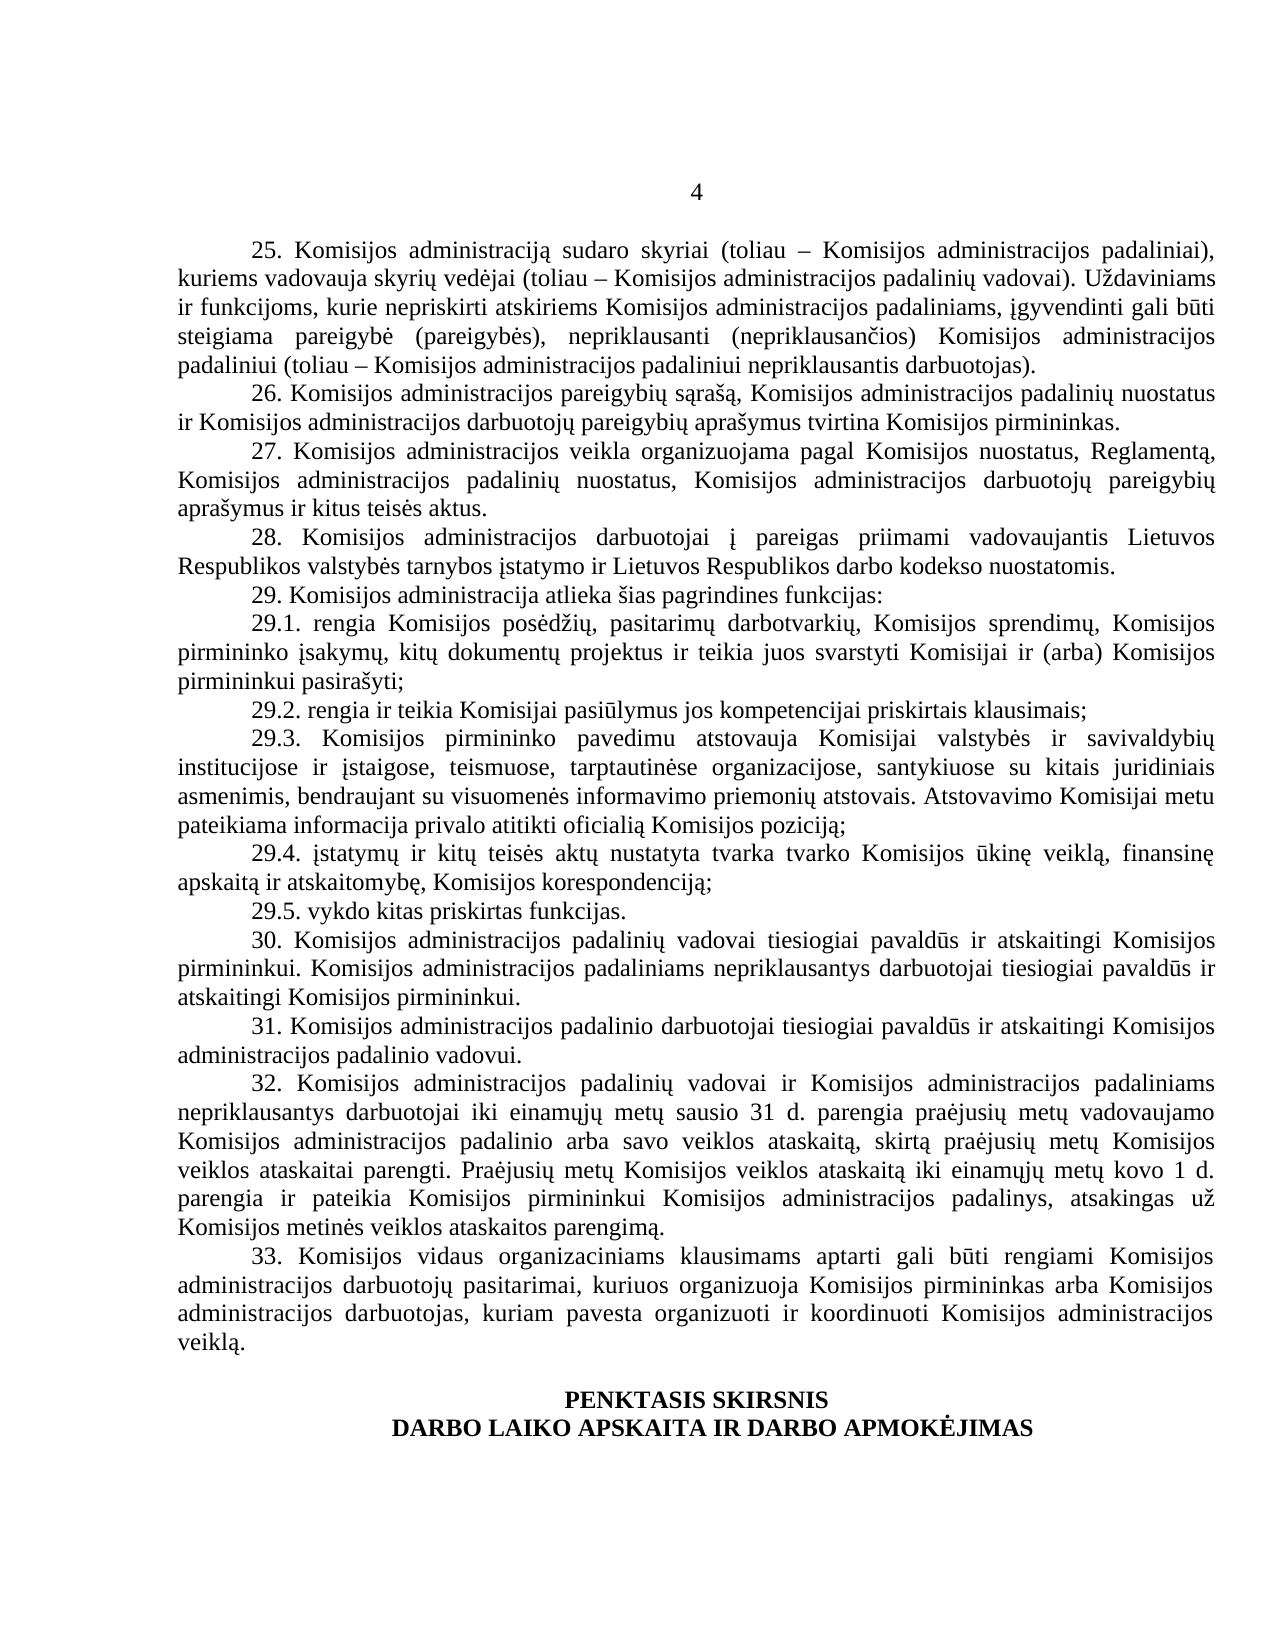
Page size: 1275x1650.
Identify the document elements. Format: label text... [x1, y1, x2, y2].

text 29.3. Komisijos pirmininko pavedimu atstovauja Komisijai valstybės ir savivaldybių institucijose ir įstaigose, teismuose, tarptautinėse organizacijose, santykiuose su kitais juridiniais asmenimis, bendraujant su visuomenės informavimo priemonių atstovais. Atstovavimo Komisijai metu pateikiama informacija privalo atitikti oficialią Komisijos poziciją; [177, 723, 1216, 838]
text 29.4. įstatymų ir kitų teisės aktų nustatyta tvarka tvarko Komisijos ūkinę veiklą, finansinę apskaitą ir atskaitomybę, Komisijos korespondenciją; [177, 838, 1216, 896]
text 25. Komisijos administraciją sudaro skyriai (toliau – Komisijos administracijos padaliniai), kuriems vadovauja skyrių vedėjai (toliau – Komisijos administracijos padalinių vadovai). Uždaviniams ir funkcijoms, kurie nepriskirti atskiriems Komisijos administracijos padaliniams, įgyvendinti gali būti steigiama pareigybė (pareigybės), nepriklausanti (nepriklausančios) Komisijos administracijos padaliniui (toliau – Komisijos administracijos padaliniui nepriklausantis darbuotojas). [177, 235, 1216, 378]
text 31. Komisijos administracijos padalinio darbuotojai tiesiogiai pavaldūs ir atskaitingi Komisijos administracijos padalinio vadovui. [177, 1011, 1216, 1068]
text 33. Komisijos vidaus organizaciniams klausimams aptarti gali būti rengiami Komisijos administracijos darbuotojų pasitarimai, kuriuos organizuoja Komisijos pirmininkas arba Komisijos administracijos darbuotojas, kuriam pavesta organizuoti ir koordinuoti Komisijos administracijos veiklą. [177, 1241, 1216, 1356]
text 27. Komisijos administracijos veikla organizuojama pagal Komisijos nuostatus, Reglamentą, Komisijos administracijos padalinių nuostatus, Komisijos administracijos darbuotojų pareigybių aprašymus ir kitus teisės aktus. [177, 436, 1216, 522]
text 29. Komisijos administracija atlieka šias pagrindines funkcijas: [177, 580, 1216, 608]
text 26. Komisijos administracijos pareigybių sąrašą, Komisijos administracijos padalinių nuostatus ir Komisijos administracijos darbuotojų pareigybių aprašymus tvirtina Komisijos pirmininkas. [177, 378, 1216, 436]
text 29.1. rengia Komisijos posėdžių, pasitarimų darbotvarkių, Komisijos sprendimų, Komisijos pirmininko įsakymų, kitų dokumentų projektus ir teikia juos svarstyti Komisijai ir (arba) Komisijos pirmininkui pasirašyti; [177, 608, 1216, 695]
text DARBO LAIKO APSKAITA IR DARBO APMOKĖJIMAS [177, 1413, 1216, 1442]
text 30. Komisijos administracijos padalinių vadovai tiesiogiai pavaldūs ir atskaitingi Komisijos pirmininkui. Komisijos administracijos padaliniams nepriklausantys darbuotojai tiesiogiai pavaldūs ir atskaitingi Komisijos pirmininkui. [177, 925, 1216, 1011]
text 28. Komisijos administracijos darbuotojai į pareigas priimami vadovaujantis Lietuvos Respublikos valstybės tarnybos įstatymo ir Lietuvos Respublikos darbo kodekso nuostatomis. [177, 522, 1216, 580]
text 29.2. rengia ir teikia Komisijai pasiūlymus jos kompetencijai priskirtais klausimais; [177, 695, 1216, 723]
text PENKTASIS SKIRSNIS [177, 1385, 1216, 1413]
text 32. Komisijos administracijos padalinių vadovai ir Komisijos administracijos padaliniams nepriklausantys darbuotojai iki einamųjų metų sausio 31 d. parengia praėjusių metų vadovaujamo Komisijos administracijos padalinio arba savo veiklos ataskaitą, skirtą praėjusių metų Komisijos veiklos ataskaitai parengti. Praėjusių metų Komisijos veiklos ataskaitą iki einamųjų metų kovo 1 d. parengia ir pateikia Komisijos pirmininkui Komisijos administracijos padalinys, atsakingas už Komisijos metinės veiklos ataskaitos parengimą. [177, 1068, 1216, 1241]
text 29.5. vykdo kitas priskirtas funkcijas. [177, 896, 1216, 925]
